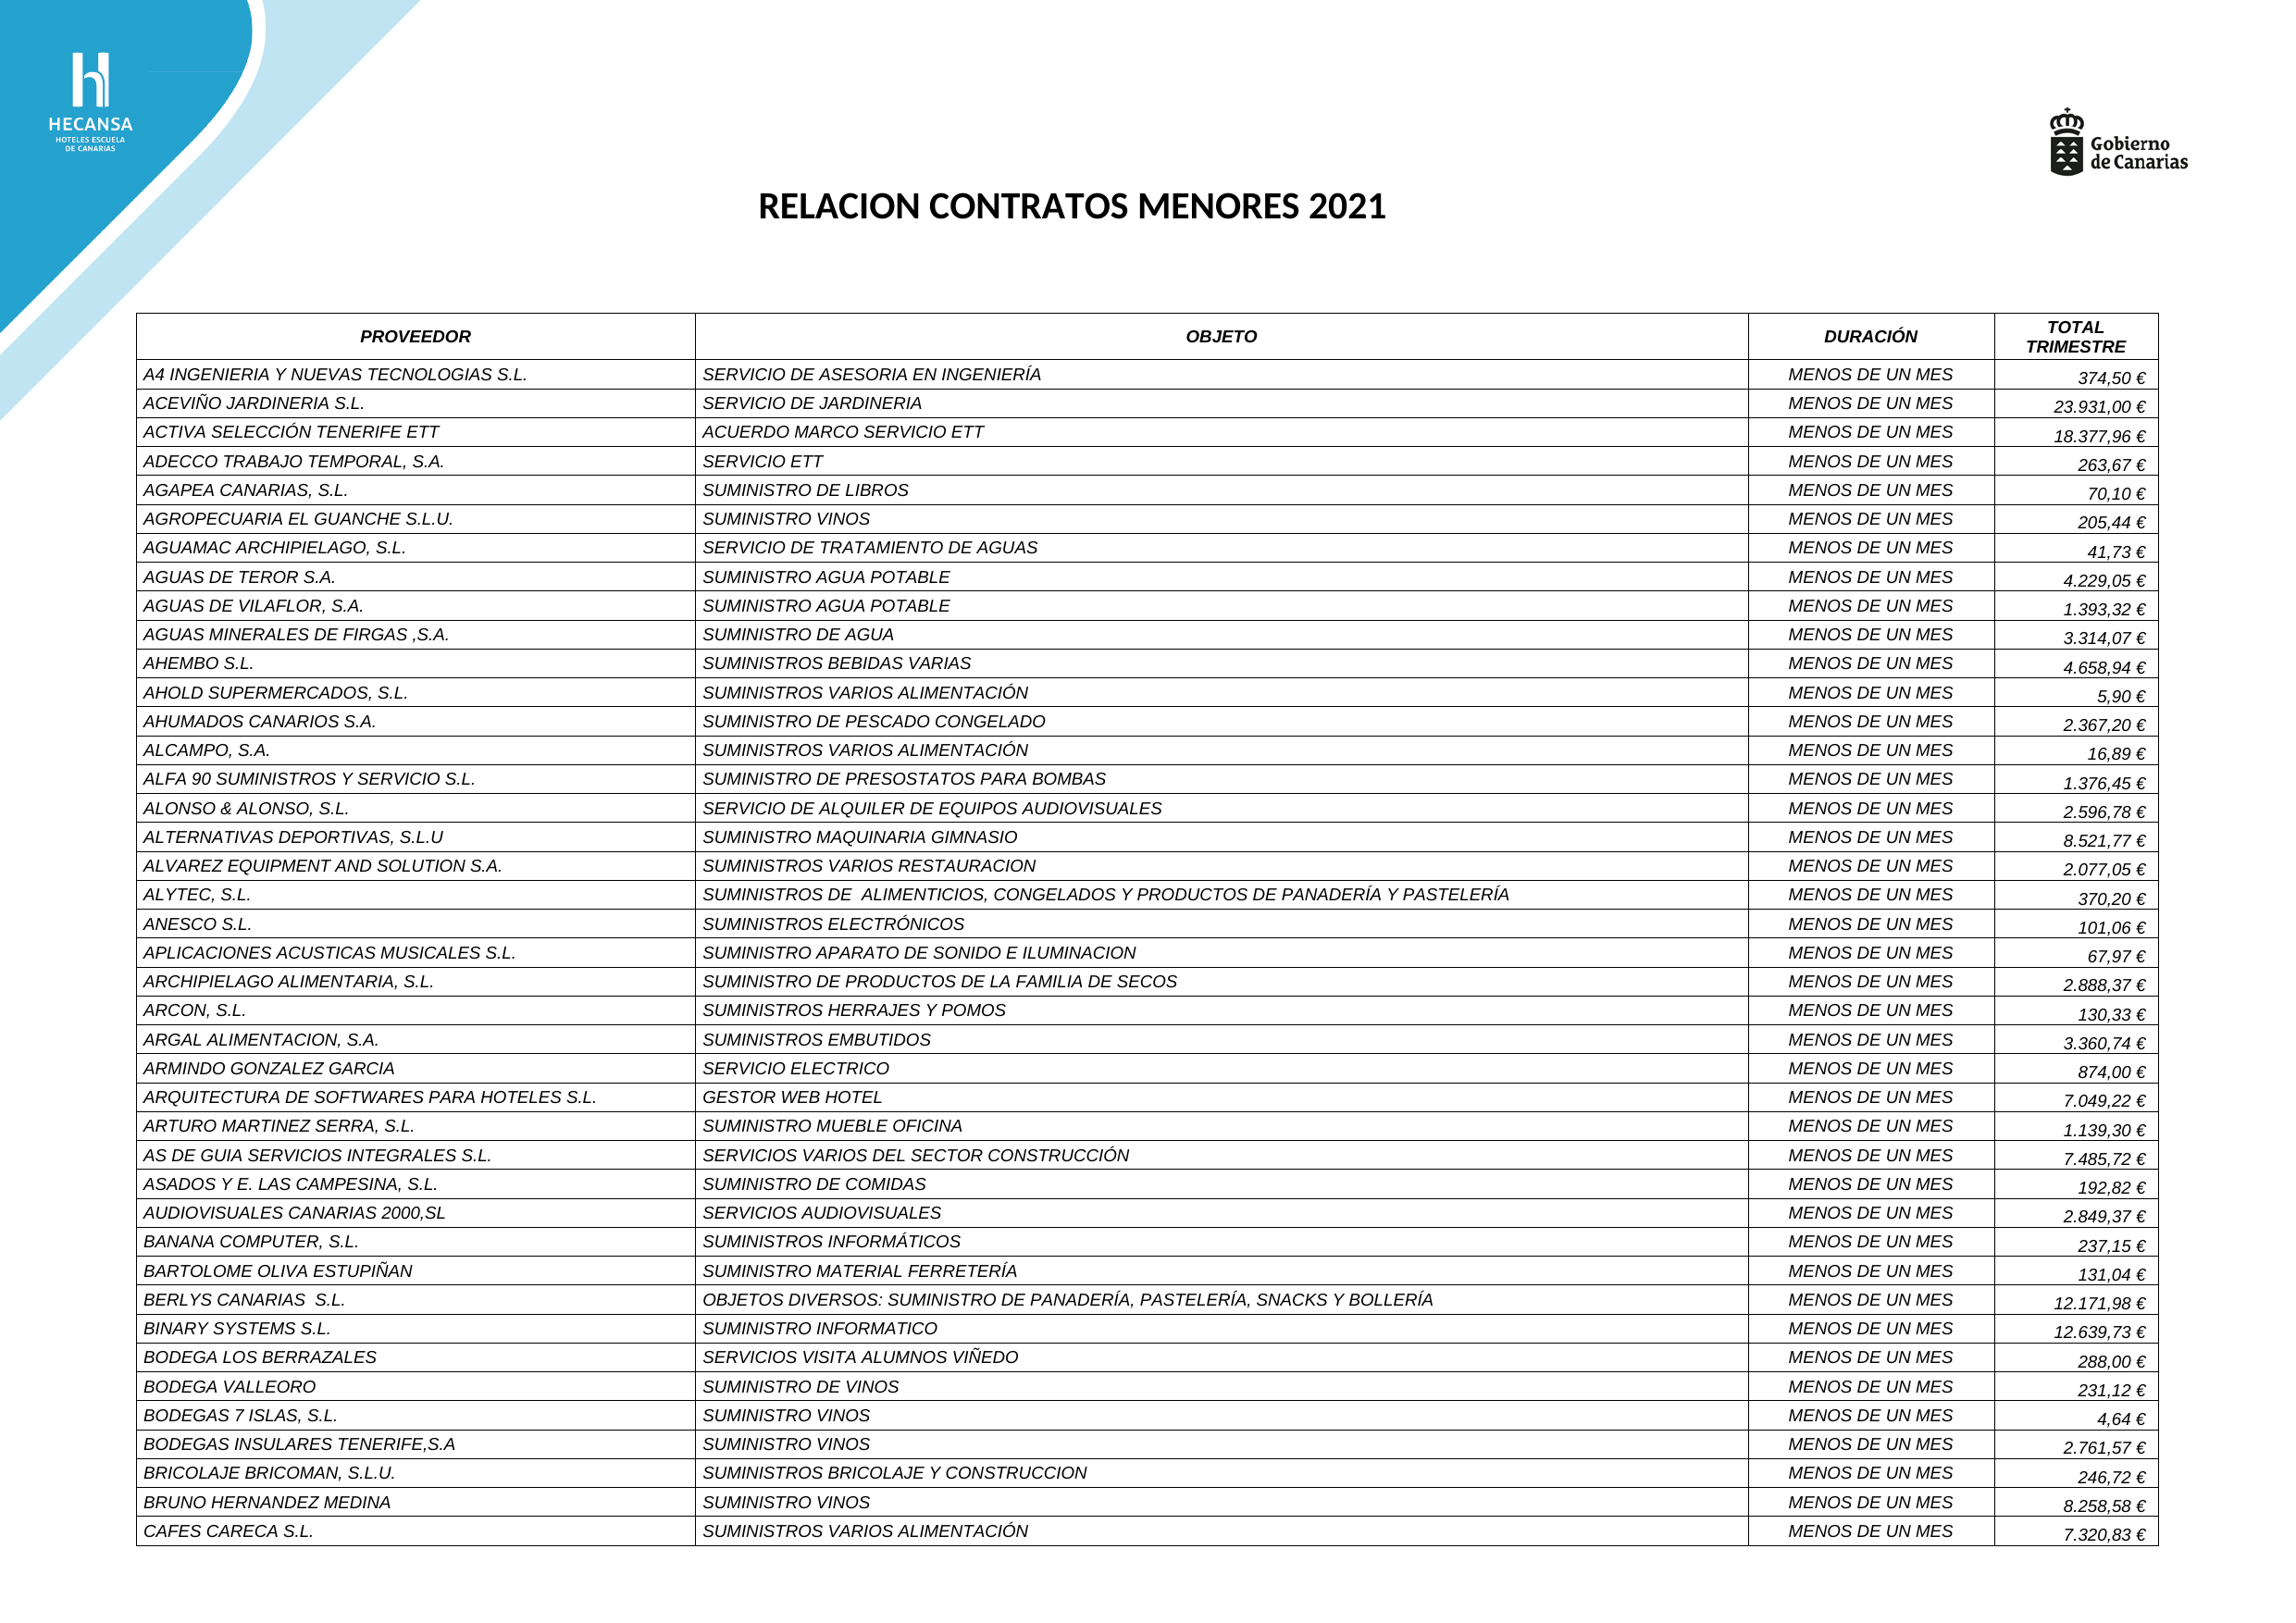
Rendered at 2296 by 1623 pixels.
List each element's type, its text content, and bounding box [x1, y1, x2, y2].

table_cell 231,12 € [1995, 1372, 2158, 1400]
table_cell BRICOLAJE BRICOMAN, S.L.U. [137, 1459, 695, 1487]
table_cell ACUERDO MARCO SERVICIO ETT [696, 418, 1748, 446]
table_cell MENOS DE UN MES [1749, 360, 1994, 388]
table_cell MENOS DE UN MES [1749, 1459, 1994, 1487]
table_cell 7.485,72 € [1995, 1141, 2158, 1169]
table_cell AGUAS MINERALES DE FIRGAS ,S.A. [137, 621, 695, 649]
table_cell 1.393,32 € [1995, 591, 2158, 619]
table_cell 3.360,74 € [1995, 1025, 2158, 1053]
table_cell ACTIVA SELECCIÓN TENERIFE ETT [137, 418, 695, 446]
table_cell 288,00 € [1995, 1344, 2158, 1371]
table_cell ALONSO & ALONSO, S.L. [137, 794, 695, 822]
table_cell 3.314,07 € [1995, 621, 2158, 649]
table_cell ALYTEC, S.L. [137, 881, 695, 909]
table_cell MENOS DE UN MES [1749, 1401, 1994, 1429]
table_cell MENOS DE UN MES [1749, 765, 1994, 793]
table_cell MENOS DE UN MES [1749, 390, 1994, 417]
table_cell MENOS DE UN MES [1749, 823, 1994, 850]
table_cell SUMINISTRO DE AGUA [696, 621, 1748, 649]
table_cell BARTOLOME OLIVA ESTUPIÑAN [137, 1257, 695, 1284]
table_cell SUMINISTRO DE PRODUCTOS DE LA FAMILIA DE SECOS [696, 968, 1748, 996]
table_cell 4.229,05 € [1995, 563, 2158, 590]
table_cell SUMINISTRO DE VINOS [696, 1372, 1748, 1400]
table_cell 2.596,78 € [1995, 794, 2158, 822]
table_cell 2.888,37 € [1995, 968, 2158, 996]
table_cell BERLYS CANARIAS S.L. [137, 1285, 695, 1313]
table_cell MENOS DE UN MES [1749, 1431, 1994, 1458]
table_cell MENOS DE UN MES [1749, 1228, 1994, 1256]
table_cell 18.377,96 € [1995, 418, 2158, 446]
table_cell MENOS DE UN MES [1749, 418, 1994, 446]
table_cell SUMINISTROS BRICOLAJE Y CONSTRUCCION [696, 1459, 1748, 1487]
table_cell SERVICIO DE ALQUILER DE EQUIPOS AUDIOVISUALES [696, 794, 1748, 822]
table_cell SUMINISTRO DE LIBROS [696, 476, 1748, 503]
table_cell SUMINISTRO MUEBLE OFICINA [696, 1112, 1748, 1140]
table_cell SUMINISTROS BEBIDAS VARIAS [696, 650, 1748, 677]
table_cell SUMINISTRO AGUA POTABLE [696, 563, 1748, 590]
table_cell ALCAMPO, S.A. [137, 737, 695, 764]
table_cell 1.139,30 € [1995, 1112, 2158, 1140]
table_cell MENOS DE UN MES [1749, 1025, 1994, 1053]
table_cell SUMINISTRO VINOS [696, 505, 1748, 533]
table_cell APLICACIONES ACUSTICAS MUSICALES S.L. [137, 938, 695, 966]
table_cell MENOS DE UN MES [1749, 1084, 1994, 1111]
table_cell SUMINISTRO INFORMATICO [696, 1315, 1748, 1343]
table_cell 8.521,77 € [1995, 823, 2158, 850]
table_cell SUMINISTROS HERRAJES Y POMOS [696, 997, 1748, 1024]
table_cell ADECCO TRABAJO TEMPORAL, S.A. [137, 447, 695, 475]
table_cell BODEGAS INSULARES TENERIFE,S.A [137, 1431, 695, 1458]
table_cell AHOLD SUPERMERCADOS, S.L. [137, 678, 695, 706]
table_cell MENOS DE UN MES [1749, 563, 1994, 590]
table_cell MENOS DE UN MES [1749, 476, 1994, 503]
table_cell GESTOR WEB HOTEL [696, 1084, 1748, 1111]
table_cell MENOS DE UN MES [1749, 1141, 1994, 1169]
table_header OBJETO [696, 314, 1748, 359]
table_cell 67,97 € [1995, 938, 2158, 966]
table_cell ARMINDO GONZALEZ GARCIA [137, 1054, 695, 1082]
table_cell ACEVIÑO JARDINERIA S.L. [137, 390, 695, 417]
table_cell SUMINISTRO DE COMIDAS [696, 1170, 1748, 1197]
table_cell SUMINISTROS EMBUTIDOS [696, 1025, 1748, 1053]
table_cell 2.849,37 € [1995, 1199, 2158, 1227]
table_header DURACIÓN [1749, 314, 1994, 359]
table_cell SUMINISTRO MAQUINARIA GIMNASIO [696, 823, 1748, 850]
table_cell ARCON, S.L. [137, 997, 695, 1024]
table_cell 874,00 € [1995, 1054, 2158, 1082]
table_cell SUMINISTROS VARIOS RESTAURACION [696, 852, 1748, 880]
table_cell CAFES CARECA S.L. [137, 1517, 695, 1544]
table_cell 101,06 € [1995, 910, 2158, 937]
table_cell AGUAS DE TEROR S.A. [137, 563, 695, 590]
table_cell MENOS DE UN MES [1749, 505, 1994, 533]
table_cell 41,73 € [1995, 534, 2158, 562]
table_cell SUMINISTROS VARIOS ALIMENTACIÓN [696, 1517, 1748, 1544]
table_cell A4 INGENIERIA Y NUEVAS TECNOLOGIAS S.L. [137, 360, 695, 388]
table_cell SUMINISTRO MATERIAL FERRETERÍA [696, 1257, 1748, 1284]
table_cell ALFA 90 SUMINISTROS Y SERVICIO S.L. [137, 765, 695, 793]
table_cell MENOS DE UN MES [1749, 1517, 1994, 1544]
table_cell MENOS DE UN MES [1749, 621, 1994, 649]
table_cell BRUNO HERNANDEZ MEDINA [137, 1488, 695, 1516]
table_cell 23.931,00 € [1995, 390, 2158, 417]
table_cell BODEGA LOS BERRAZALES [137, 1344, 695, 1371]
table_cell MENOS DE UN MES [1749, 1199, 1994, 1227]
table_cell MENOS DE UN MES [1749, 794, 1994, 822]
table_cell 12.171,98 € [1995, 1285, 2158, 1313]
table_cell SERVICIOS VARIOS DEL SECTOR CONSTRUCCIÓN [696, 1141, 1748, 1169]
table_cell ARTURO MARTINEZ SERRA, S.L. [137, 1112, 695, 1140]
table_cell SUMINISTRO APARATO DE SONIDO E ILUMINACION [696, 938, 1748, 966]
table_cell MENOS DE UN MES [1749, 678, 1994, 706]
table_header TOTAL TRIMESTRE [1995, 314, 2158, 359]
table_cell MENOS DE UN MES [1749, 1344, 1994, 1371]
table_cell MENOS DE UN MES [1749, 591, 1994, 619]
table_cell SUMINISTROS DE ALIMENTICIOS, CONGELADOS Y PRODUCTOS DE PANADERÍA Y PASTELERÍA [696, 881, 1748, 909]
table_cell 2.761,57 € [1995, 1431, 2158, 1458]
table_cell MENOS DE UN MES [1749, 1170, 1994, 1197]
table_cell MENOS DE UN MES [1749, 1315, 1994, 1343]
table_cell AGAPEA CANARIAS, S.L. [137, 476, 695, 503]
table_cell AHEMBO S.L. [137, 650, 695, 677]
table_cell MENOS DE UN MES [1749, 650, 1994, 677]
table_cell 374,50 € [1995, 360, 2158, 388]
table_cell MENOS DE UN MES [1749, 737, 1994, 764]
table_cell SUMINISTRO DE PRESOSTATOS PARA BOMBAS [696, 765, 1748, 793]
table_cell 12.639,73 € [1995, 1315, 2158, 1343]
table_cell MENOS DE UN MES [1749, 1372, 1994, 1400]
table_cell ARCHIPIELAGO ALIMENTARIA, S.L. [137, 968, 695, 996]
table_cell 1.376,45 € [1995, 765, 2158, 793]
table_cell BODEGAS 7 ISLAS, S.L. [137, 1401, 695, 1429]
table_cell SUMINISTROS VARIOS ALIMENTACIÓN [696, 737, 1748, 764]
table_cell 370,20 € [1995, 881, 2158, 909]
table_cell MENOS DE UN MES [1749, 910, 1994, 937]
table_cell BANANA COMPUTER, S.L. [137, 1228, 695, 1256]
table_cell 237,15 € [1995, 1228, 2158, 1256]
table_cell 4.658,94 € [1995, 650, 2158, 677]
table_cell MENOS DE UN MES [1749, 447, 1994, 475]
table_cell ARQUITECTURA DE SOFTWARES PARA HOTELES S.L. [137, 1084, 695, 1111]
table_cell AGROPECUARIA EL GUANCHE S.L.U. [137, 505, 695, 533]
table_cell SERVICIO ETT [696, 447, 1748, 475]
table_cell SUMINISTRO VINOS [696, 1401, 1748, 1429]
table_cell 192,82 € [1995, 1170, 2158, 1197]
table_cell 7.320,83 € [1995, 1517, 2158, 1544]
table_cell MENOS DE UN MES [1749, 938, 1994, 966]
table_cell BINARY SYSTEMS S.L. [137, 1315, 695, 1343]
table_cell AUDIOVISUALES CANARIAS 2000,SL [137, 1199, 695, 1227]
table_cell SERVICIO ELECTRICO [696, 1054, 1748, 1082]
table_cell MENOS DE UN MES [1749, 881, 1994, 909]
table_cell ASADOS Y E. LAS CAMPESINA, S.L. [137, 1170, 695, 1197]
table_cell 205,44 € [1995, 505, 2158, 533]
table_cell AS DE GUIA SERVICIOS INTEGRALES S.L. [137, 1141, 695, 1169]
table_cell AHUMADOS CANARIOS S.A. [137, 707, 695, 735]
table_cell 7.049,22 € [1995, 1084, 2158, 1111]
table_cell SUMINISTRO DE PESCADO CONGELADO [696, 707, 1748, 735]
table_cell ARGAL ALIMENTACION, S.A. [137, 1025, 695, 1053]
table_cell ALTERNATIVAS DEPORTIVAS, S.L.U [137, 823, 695, 850]
table_cell 4,64 € [1995, 1401, 2158, 1429]
table_cell 5,90 € [1995, 678, 2158, 706]
table_cell 2.367,20 € [1995, 707, 2158, 735]
table_cell AGUAMAC ARCHIPIELAGO, S.L. [137, 534, 695, 562]
table_cell SUMINISTROS INFORMÁTICOS [696, 1228, 1748, 1256]
table_cell 263,67 € [1995, 447, 2158, 475]
table_cell 8.258,58 € [1995, 1488, 2158, 1516]
table_cell SERVICIOS AUDIOVISUALES [696, 1199, 1748, 1227]
table_cell SUMINISTRO VINOS [696, 1431, 1748, 1458]
table_cell 131,04 € [1995, 1257, 2158, 1284]
table_cell SUMINISTRO VINOS [696, 1488, 1748, 1516]
table_cell SERVICIOS VISITA ALUMNOS VIÑEDO [696, 1344, 1748, 1371]
table_cell MENOS DE UN MES [1749, 534, 1994, 562]
table_cell MENOS DE UN MES [1749, 1054, 1994, 1082]
table_cell OBJETOS DIVERSOS: SUMINISTRO DE PANADERÍA, PASTELERÍA, SNACKS Y BOLLERÍA [696, 1285, 1748, 1313]
table_cell MENOS DE UN MES [1749, 707, 1994, 735]
table_cell 16,89 € [1995, 737, 2158, 764]
table_cell SERVICIO DE JARDINERIA [696, 390, 1748, 417]
table_cell MENOS DE UN MES [1749, 1257, 1994, 1284]
table_cell 246,72 € [1995, 1459, 2158, 1487]
table_cell SERVICIO DE ASESORIA EN INGENIERÍA [696, 360, 1748, 388]
table_cell ANESCO S.L. [137, 910, 695, 937]
table_cell MENOS DE UN MES [1749, 1285, 1994, 1313]
table_header PROVEEDOR [137, 314, 695, 359]
table_cell MENOS DE UN MES [1749, 852, 1994, 880]
table_cell 70,10 € [1995, 476, 2158, 503]
table_cell MENOS DE UN MES [1749, 1488, 1994, 1516]
table_cell ALVAREZ EQUIPMENT AND SOLUTION S.A. [137, 852, 695, 880]
table_cell SERVICIO DE TRATAMIENTO DE AGUAS [696, 534, 1748, 562]
table_cell 130,33 € [1995, 997, 2158, 1024]
table_cell 2.077,05 € [1995, 852, 2158, 880]
table_cell MENOS DE UN MES [1749, 968, 1994, 996]
table_cell BODEGA VALLEORO [137, 1372, 695, 1400]
table_cell SUMINISTROS ELECTRÓNICOS [696, 910, 1748, 937]
table_cell SUMINISTROS VARIOS ALIMENTACIÓN [696, 678, 1748, 706]
table_cell MENOS DE UN MES [1749, 1112, 1994, 1140]
table_cell SUMINISTRO AGUA POTABLE [696, 591, 1748, 619]
table_cell MENOS DE UN MES [1749, 997, 1994, 1024]
table_cell AGUAS DE VILAFLOR, S.A. [137, 591, 695, 619]
